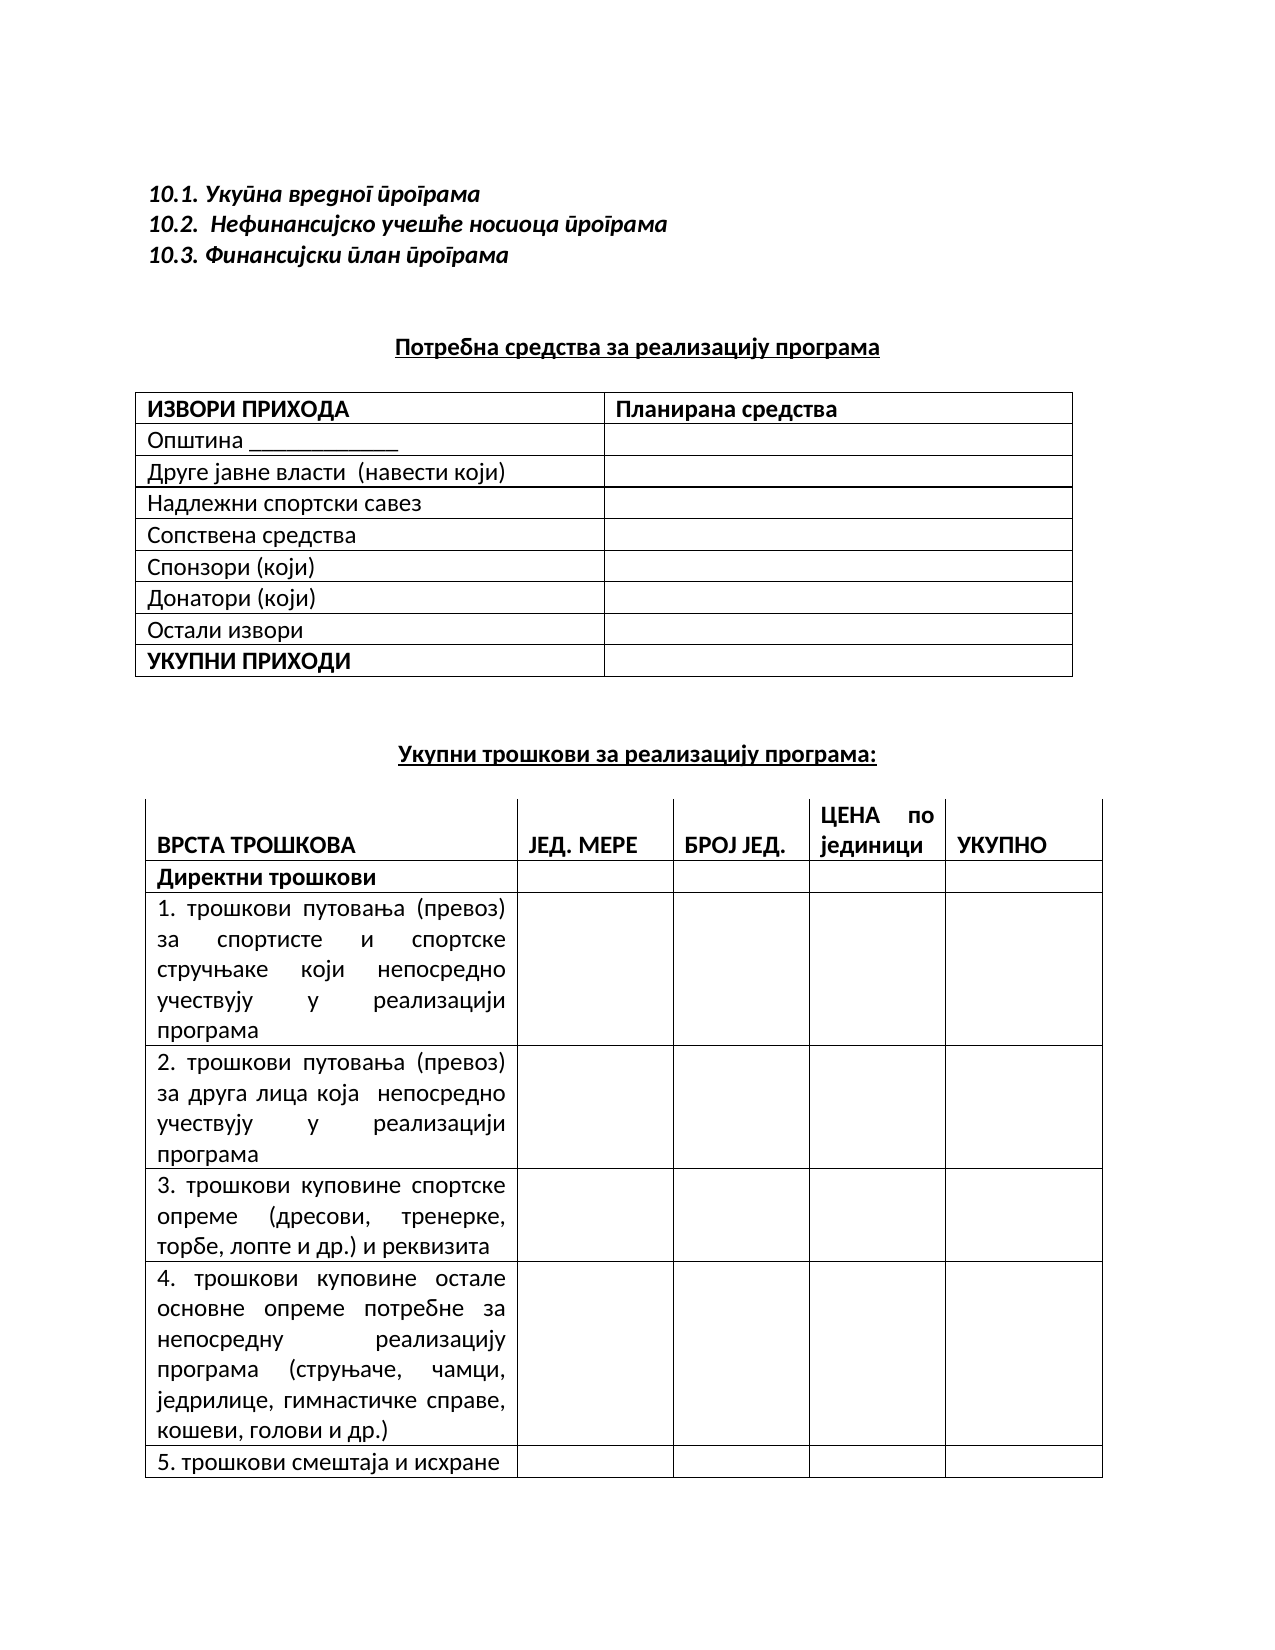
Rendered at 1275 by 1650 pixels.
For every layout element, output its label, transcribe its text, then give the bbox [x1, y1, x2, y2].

table_cell Сопствена средства [136, 519, 604, 549]
table_cell [518, 1262, 673, 1445]
text 10.3. Финансијски план програма [148, 239, 1127, 270]
table_cell [674, 1169, 809, 1261]
table_cell 1. трошкови путовања (превоз) за спортисте и спортске стручњаке који непосредно учествују у реализацији програма [146, 893, 517, 1045]
table_cell [605, 645, 1072, 676]
table_cell [946, 1046, 1102, 1168]
table_cell [605, 614, 1072, 644]
table_cell Друге јавне власти (навести који) [136, 456, 604, 486]
table_cell [605, 488, 1072, 518]
table_header ЈЕД. МЕРЕ [518, 799, 673, 860]
table_cell Директни трошкови [146, 861, 517, 892]
table_cell [946, 861, 1102, 892]
table_cell [518, 893, 673, 1045]
table_cell Општина ____________ [136, 424, 604, 455]
text Укупни трошкови за реализацију програма: [148, 738, 1127, 768]
table_header ЦЕНА по јединици [810, 799, 945, 860]
table_cell [674, 893, 809, 1045]
table_cell УКУПНИ ПРИХОДИ [136, 645, 604, 676]
table_cell [518, 861, 673, 892]
table_cell [810, 893, 945, 1045]
table_cell Остали извори [136, 614, 604, 644]
table_cell Донатори (који) [136, 582, 604, 613]
table_cell Спонзори (који) [136, 551, 604, 581]
table_cell 3. трошкови куповине спортске опреме (дресови, тренерке, торбе, лопте и др.) и реквизита [146, 1169, 517, 1261]
table_cell [605, 424, 1072, 455]
table_cell 5. трошкови смештаја и исхране [146, 1446, 517, 1477]
table_header БРОЈ ЈЕД. [674, 799, 809, 860]
table_cell [674, 1046, 809, 1168]
table_cell [810, 861, 945, 892]
text Потребна средства за реализацију програма [148, 331, 1127, 361]
table_cell [810, 1169, 945, 1261]
table_cell [674, 861, 809, 892]
text 10.1. Укупна вредног програма [148, 178, 1127, 209]
table_cell [605, 519, 1072, 549]
table_cell [605, 551, 1072, 581]
table_cell Надлежни спортски савез [136, 488, 604, 518]
table_cell 2. трошкови путовања (превоз) за друга лица која непосредно учествују у реализацији програма [146, 1046, 517, 1168]
text 10.2. Нефинансијско учешће носиоца програма [148, 209, 1127, 239]
table_cell [810, 1446, 945, 1477]
table_cell 4. трошкови куповине остале основне опреме потребне за непосредну реализацију програма (струњаче, чамци, једрилице, гимнастичке справе, кошеви, голови и др.) [146, 1262, 517, 1445]
table_cell [810, 1262, 945, 1445]
table_cell [518, 1046, 673, 1168]
table_cell [605, 582, 1072, 613]
table_cell [946, 1169, 1102, 1261]
table_cell [518, 1446, 673, 1477]
table_cell [810, 1046, 945, 1168]
table_cell [946, 1262, 1102, 1445]
table_header ИЗВОРИ ПРИХОДА [136, 393, 604, 423]
table_cell [674, 1262, 809, 1445]
table_header УКУПНО [946, 799, 1102, 860]
table_header ВРСТА ТРОШКОВА [146, 799, 517, 860]
table_cell [518, 1169, 673, 1261]
table_header Планирана средства [605, 393, 1072, 423]
table_cell [605, 456, 1072, 486]
table_cell [946, 893, 1102, 1045]
table_cell [946, 1446, 1102, 1477]
table_cell [674, 1446, 809, 1477]
